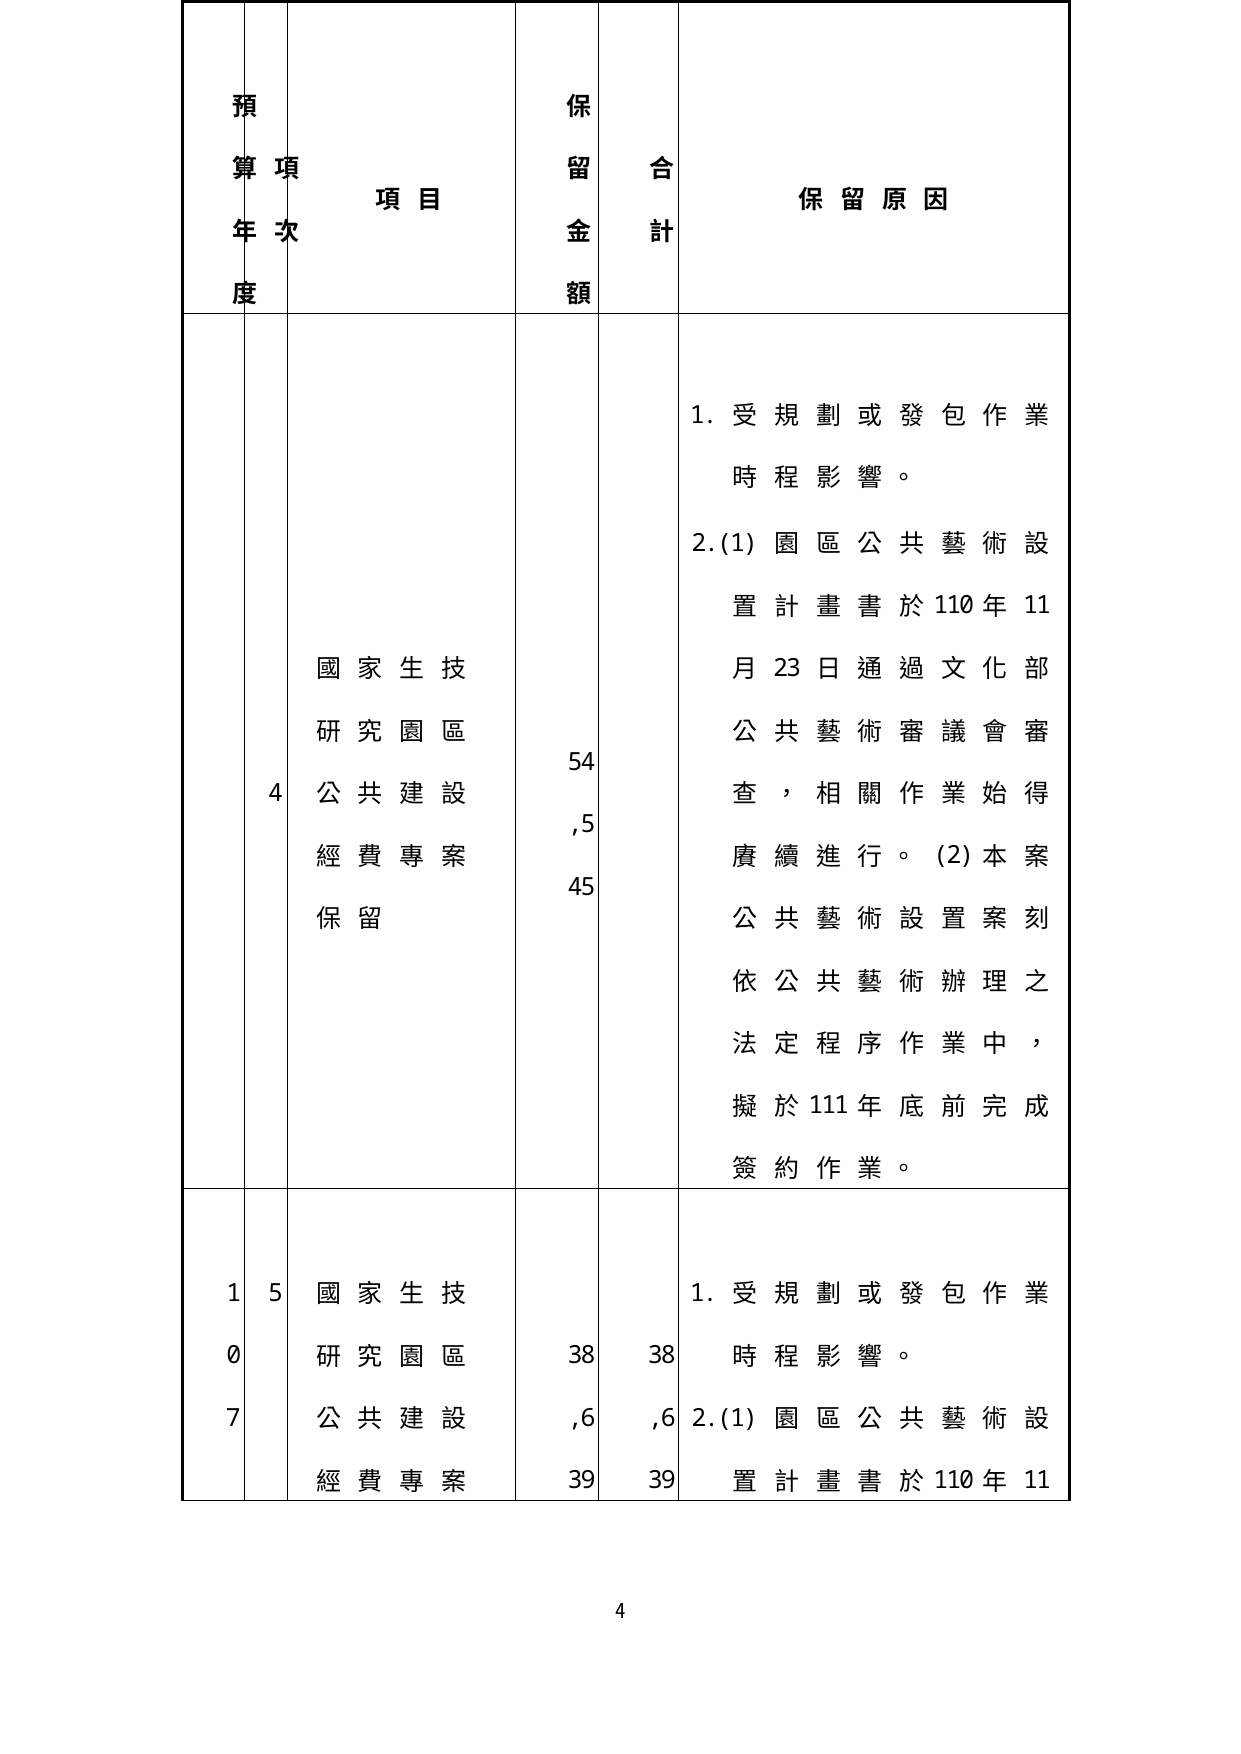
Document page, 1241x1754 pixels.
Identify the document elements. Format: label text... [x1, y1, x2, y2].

table_cell 4 [245, 314, 287, 1187]
table_header 項次 [281, 159, 287, 171]
table_cell 107 [184, 1189, 244, 1500]
table_cell 5 [245, 1189, 287, 1500]
table_cell 國家生技研究園區公共建設經費專案保留 [288, 314, 515, 1187]
table_cell 1.受規劃或發包作業時程影響。 2.(1)園區公共藝術設置計畫書於110年11月23日通過文化部公共藝術審議會審查，相關作業始得賡續進行。(2)本案公共藝術設置案刻依公共藝術辦理之法定程序作業中，擬於111年底前完成簽約作業。 [679, 314, 1068, 1187]
table_header 保留 金額 [516, 3, 598, 312]
table_header 合計 [599, 3, 678, 312]
table_header 項次 [245, 3, 287, 312]
table_cell 38,639 [516, 1189, 598, 1500]
table_cell [599, 314, 678, 1187]
table_cell 54,545 [516, 314, 598, 1187]
table_header 保留原因 [679, 3, 1068, 312]
table_cell 106年度以前 [184, 314, 244, 1187]
table_cell 1.受規劃或發包作業時程影響。 2.(1)園區公共藝術設置計畫書於110年11 [679, 1189, 1068, 1500]
table_header 預算年度 [184, 3, 244, 312]
table_cell 38,639 [599, 1189, 678, 1500]
table_cell 國家生技研究園區公共建設經費專案 [288, 1189, 515, 1500]
table_header 項目 [288, 3, 515, 312]
